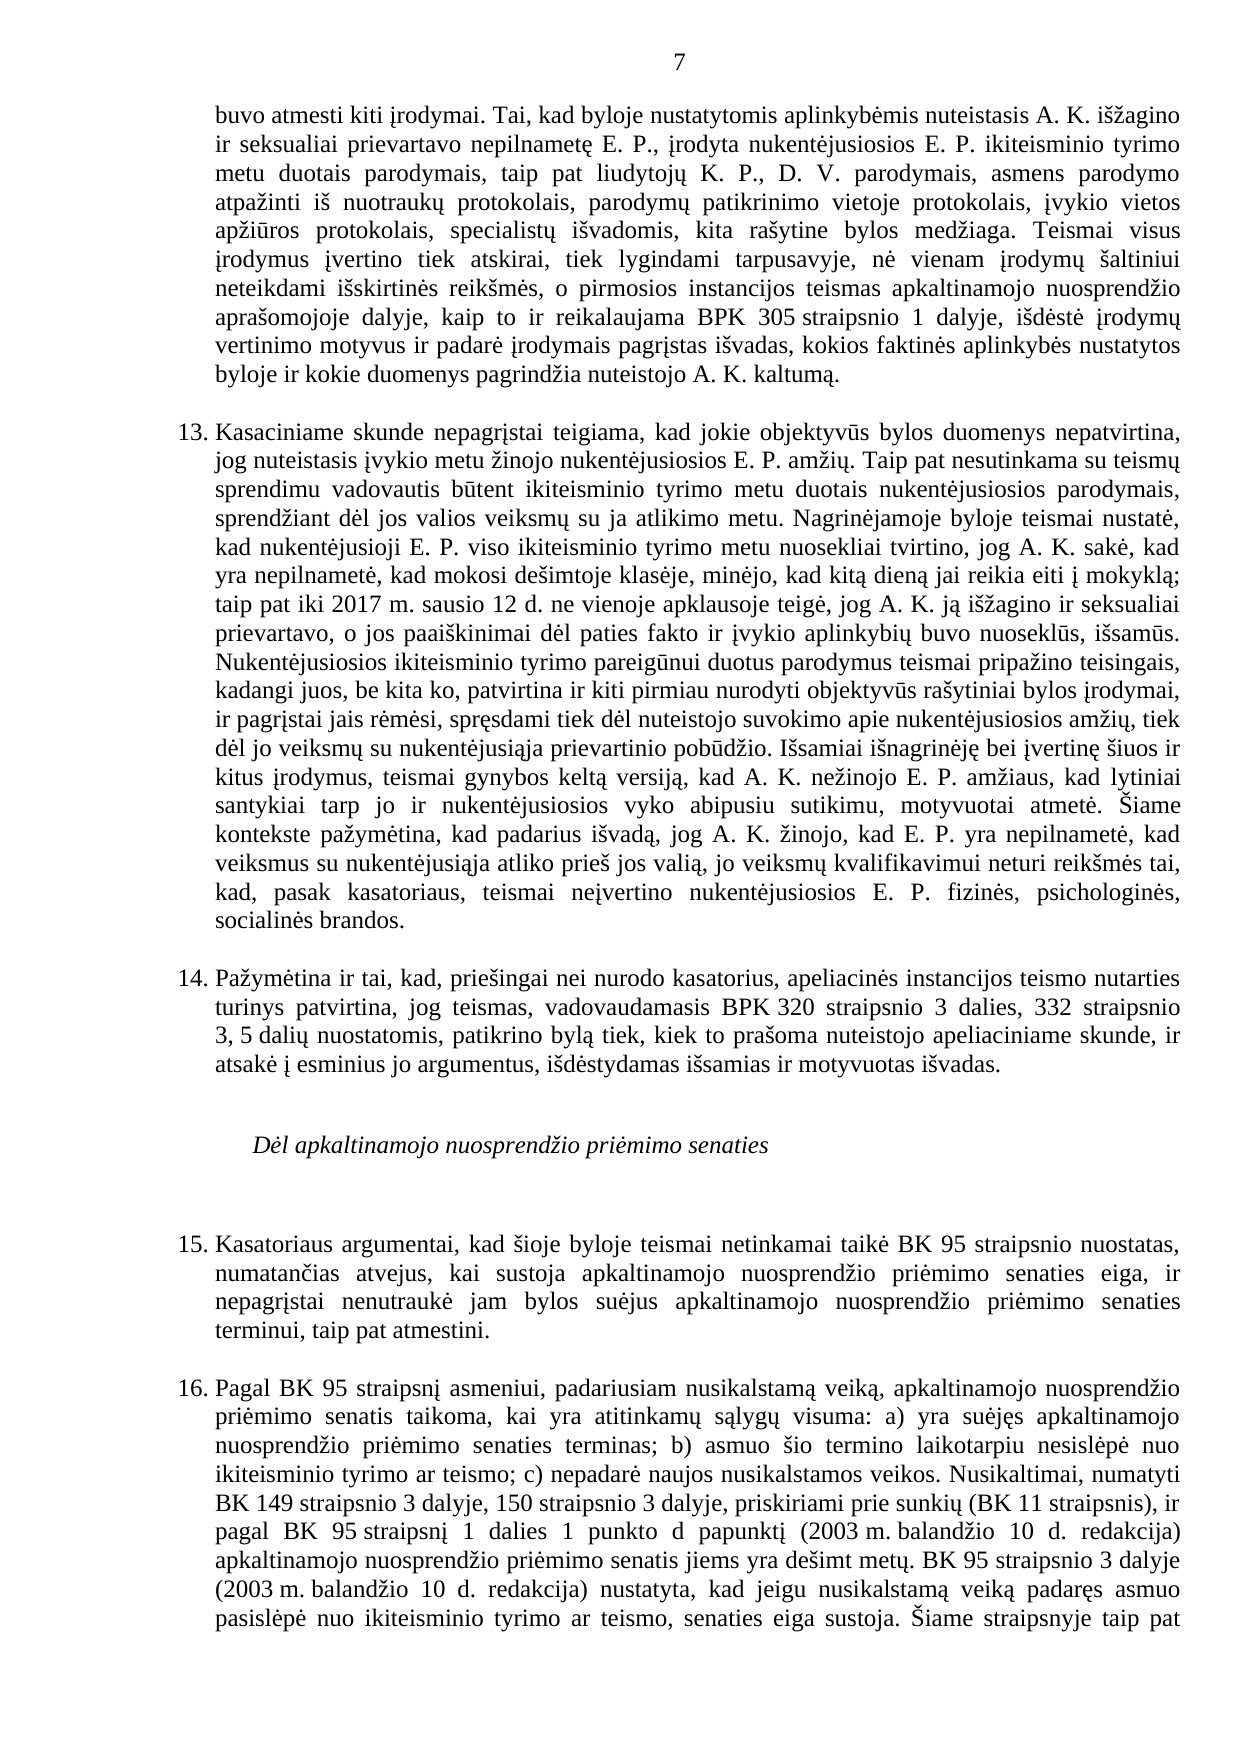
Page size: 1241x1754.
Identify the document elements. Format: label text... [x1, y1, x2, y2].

text buvo atmesti kiti įrodymai. Tai, kad byloje nustatytomis aplinkybėmis nuteistasis A. K. išžagino ir seksualiai prievartavo nepilnametę E. P., įrodyta nukentėjusiosios E. P. ikiteisminio tyrimo metu duotais parodymais, taip pat liudytojų K. P., D. V. parodymais, asmens parodymo atpažinti iš nuotraukų protokolais, parodymų patikrinimo vietoje protokolais, įvykio vietos apžiūros protokolais, specialistų išvadomis, kita rašytine bylos medžiaga. Teismai visus įrodymus įvertino tiek atskirai, tiek lygindami tarpusavyje, nė vienam įrodymų šaltiniui neteikdami išskirtinės reikšmės, o pirmosios instancijos teismas apkaltinamojo nuosprendžio aprašomojoje dalyje, kaip to ir reikalaujama BPK 305 straipsnio 1 dalyje, išdėstė įrodymų vertinimo motyvus ir padarė įrodymais pagrįstas išvadas, kokios faktinės aplinkybės nustatytos byloje ir kokie duomenys pagrindžia nuteistojo A. K. kaltumą. [177, 100, 1181, 388]
text 15. Kasatoriaus argumentai, kad šioje byloje teismai netinkamai taikė BK 95 straipsnio nuostatas, numatančias atvejus, kai sustoja apkaltinamojo nuosprendžio priėmimo senaties eiga, ir nepagrįstai nenutraukė jam bylos suėjus apkaltinamojo nuosprendžio priėmimo senaties terminui, taip pat atmestini. [177, 1229, 1181, 1344]
text 16. Pagal BK 95 straipsnį asmeniui, padariusiam nusikalstamą veiką, apkaltinamojo nuosprendžio priėmimo senatis taikoma, kai yra atitinkamų sąlygų visuma: a) yra suėjęs apkaltinamojo nuosprendžio priėmimo senaties terminas; b) asmuo šio termino laikotarpiu nesislėpė nuo ikiteisminio tyrimo ar teismo; c) nepadarė naujos nusikalstamos veikos. Nusikaltimai, numatyti BK 149 straipsnio 3 dalyje, 150 straipsnio 3 dalyje, priskiriami prie sunkių (BK 11 straipsnis), ir pagal BK 95 straipsnį 1 dalies 1 punkto d papunktį (2003 m. balandžio 10 d. redakcija) apkaltinamojo nuosprendžio priėmimo senatis jiems yra dešimt metų. BK 95 straipsnio 3 dalyje (2003 m. balandžio 10 d. redakcija) nustatyta, kad jeigu nusikalstamą veiką padaręs asmuo pasislėpė nuo ikiteisminio tyrimo ar teismo, senaties eiga sustoja. Šiame straipsnyje taip pat [177, 1373, 1181, 1631]
text Dėl apkaltinamojo nuosprendžio priėmimo senaties [177, 1131, 1181, 1159]
text 13. Kasaciniame skunde nepagrįstai teigiama, kad jokie objektyvūs bylos duomenys nepatvirtina, jog nuteistasis įvykio metu žinojo nukentėjusiosios E. P. amžių. Taip pat nesutinkama su teismų sprendimu vadovautis būtent ikiteisminio tyrimo metu duotais nukentėjusiosios parodymais, sprendžiant dėl jos valios veiksmų su ja atlikimo metu. Nagrinėjamoje byloje teismai nustatė, kad nukentėjusioji E. P. viso ikiteisminio tyrimo metu nuosekliai tvirtino, jog A. K. sakė, kad yra nepilnametė, kad mokosi dešimtoje klasėje, minėjo, kad kitą dieną jai reikia eiti į mokyklą; taip pat iki 2017 m. sausio 12 d. ne vienoje apklausoje teigė, jog A. K. ją išžagino ir seksualiai prievartavo, o jos paaiškinimai dėl paties fakto ir įvykio aplinkybių buvo nuoseklūs, išsamūs. Nukentėjusiosios ikiteisminio tyrimo pareigūnui duotus parodymus teismai pripažino teisingais, kadangi juos, be kita ko, patvirtina ir kiti pirmiau nurodyti objektyvūs rašytiniai bylos įrodymai, ir pagrįstai jais rėmėsi, spręsdami tiek dėl nuteistojo suvokimo apie nukentėjusiosios amžių, tiek dėl jo veiksmų su nukentėjusiąja prievartinio pobūdžio. Išsamiai išnagrinėję bei įvertinę šiuos ir kitus įrodymus, teismai gynybos keltą versiją, kad A. K. nežinojo E. P. amžiaus, kad lytiniai santykiai tarp jo ir nukentėjusiosios vyko abipusiu sutikimu, motyvuotai atmetė. Šiame kontekste pažymėtina, kad padarius išvadą, jog A. K. žinojo, kad E. P. yra nepilnametė, kad veiksmus su nukentėjusiąja atliko prieš jos valią, jo veiksmų kvalifikavimui neturi reikšmės tai, kad, pasak kasatoriaus, teismai neįvertino nukentėjusiosios E. P. fizinės, psichologinės, socialinės brandos. [177, 417, 1181, 934]
text 14. Pažymėtina ir tai, kad, priešingai nei nurodo kasatorius, apeliacinės instancijos teismo nutarties turinys patvirtina, jog teismas, vadovaudamasis BPK 320 straipsnio 3 dalies, 332 straipsnio 3, 5 dalių nuostatomis, patikrino bylą tiek, kiek to prašoma nuteistojo apeliaciniame skunde, ir atsakė į esminius jo argumentus, išdėstydamas išsamias ir motyvuotas išvadas. [177, 963, 1181, 1078]
